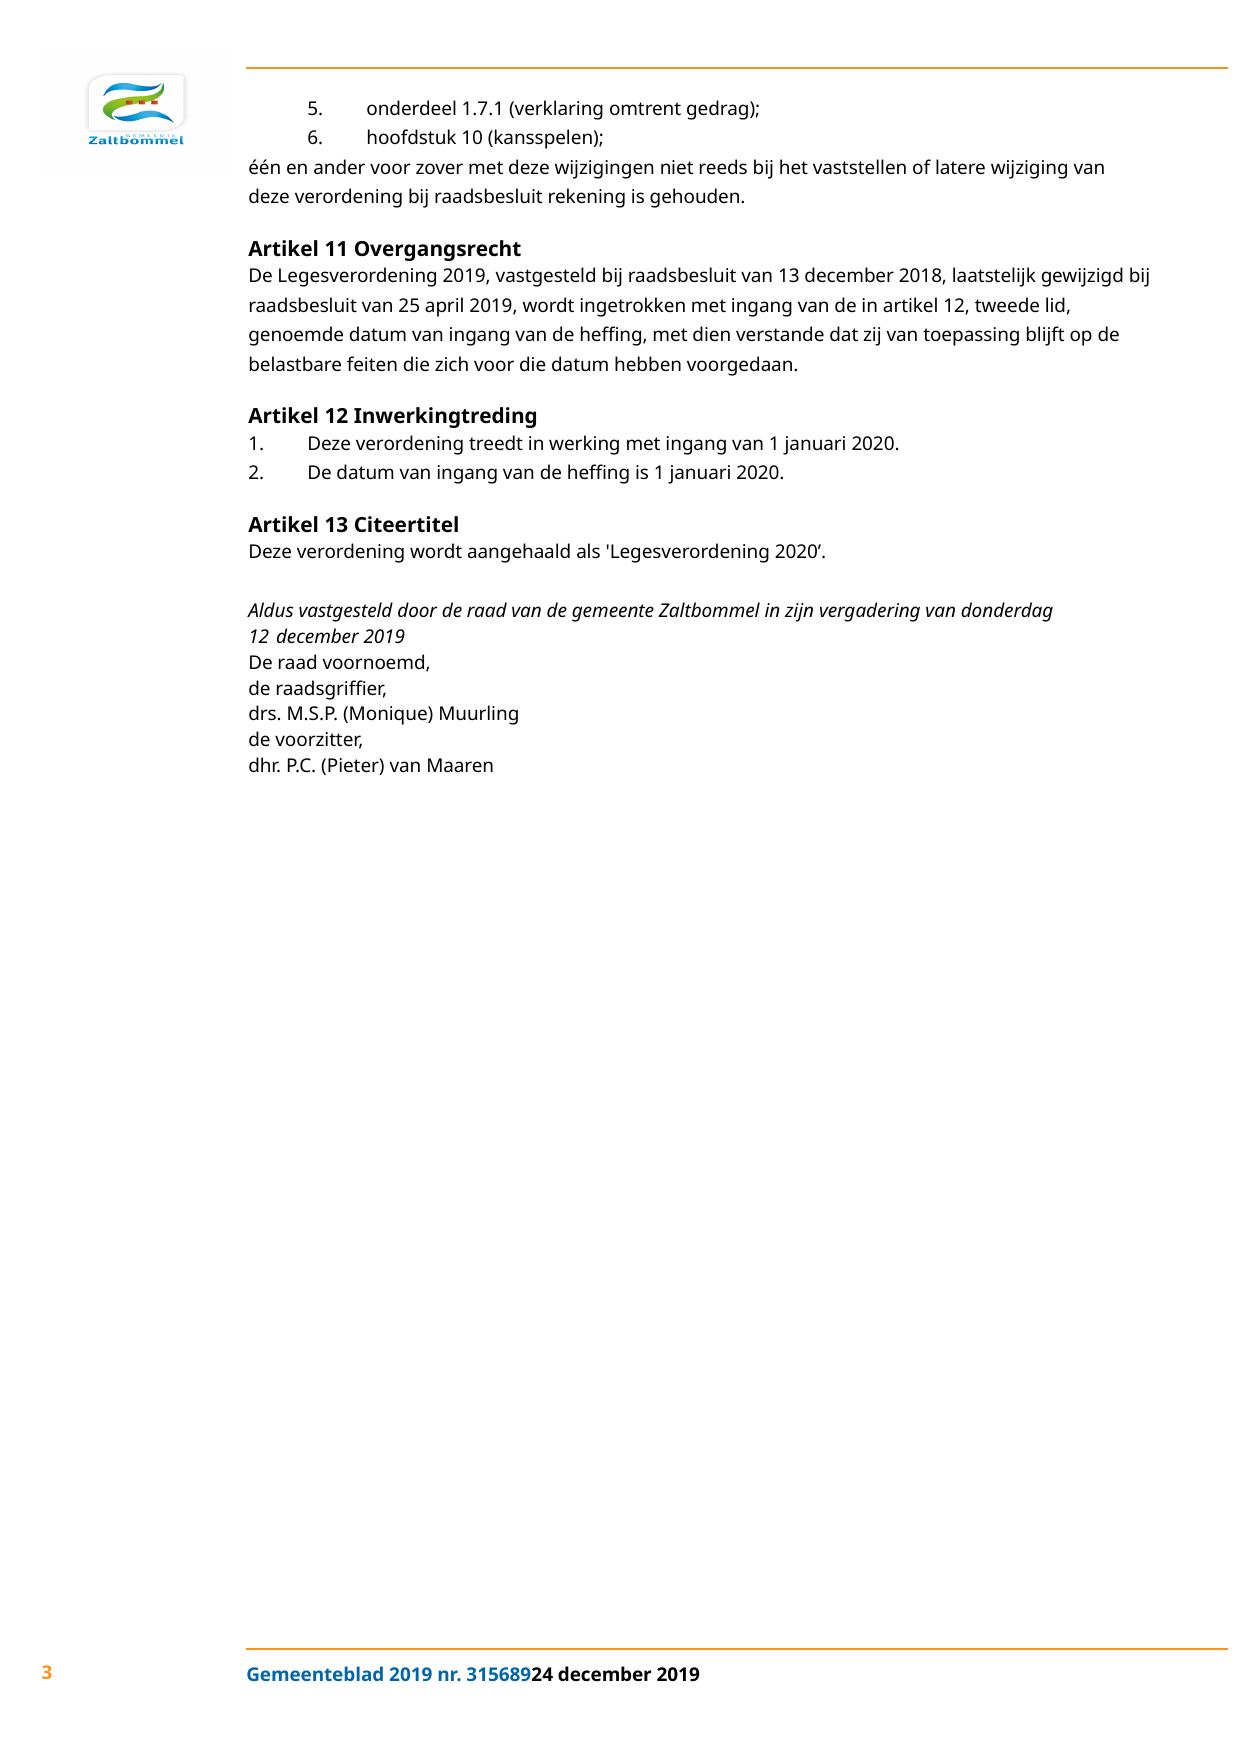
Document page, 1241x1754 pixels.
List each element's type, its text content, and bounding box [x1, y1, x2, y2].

text Artikel 12 Inwerkingtreding [248, 402, 1152, 430]
list De datum van ingang van de heffing is 1 januari 2020. [248, 459, 1152, 485]
text De Legesverordening 2019, vastgesteld bij raadsbesluit van 13 december 2018, laatstelijk gewijzigd bij raadsbesluit van 25 april 2019, wordt ingetrokken met ingang van de in artikel 12, tweede lid, genoemde datum van ingang van de heffing, met dien verstande dat zij van toepassing blijft op de belastbare feiten die zich voor die datum hebben voorgedaan. [248, 262, 1152, 377]
text één en ander voor zover met deze wijzigingen niet reeds bij het vaststellen of latere wijziging van deze verordening bij raadsbesluit rekening is gehouden. [248, 154, 1152, 209]
text Aldus vastgesteld door de raad van de gemeente Zaltbommel in zijn vergadering van donderdag 12 december 2019 [248, 598, 1152, 649]
list Deze verordening treedt in werking met ingang van 1 januari 2020. [248, 430, 1152, 456]
picture [41, 47, 231, 172]
text de voorzitter, [248, 726, 1152, 752]
text Artikel 13 Citeertitel [248, 510, 1152, 538]
text De raad voornoemd, [248, 649, 1152, 675]
text dhr. P.C. (Pieter) van Maaren [248, 752, 1152, 778]
text drs. M.S.P. (Monique) Muurling [248, 701, 1152, 726]
text Deze verordening wordt aangehaald als 'Legesverordening 2020’. [248, 538, 1152, 564]
text Artikel 11 Overgangsrecht [248, 234, 1152, 262]
list hoofdstuk 10 (kansspelen); [307, 124, 1152, 150]
list onderdeel 1.7.1 (verklaring omtrent gedrag); [307, 95, 1152, 121]
text de raadsgriffier, [248, 675, 1152, 701]
